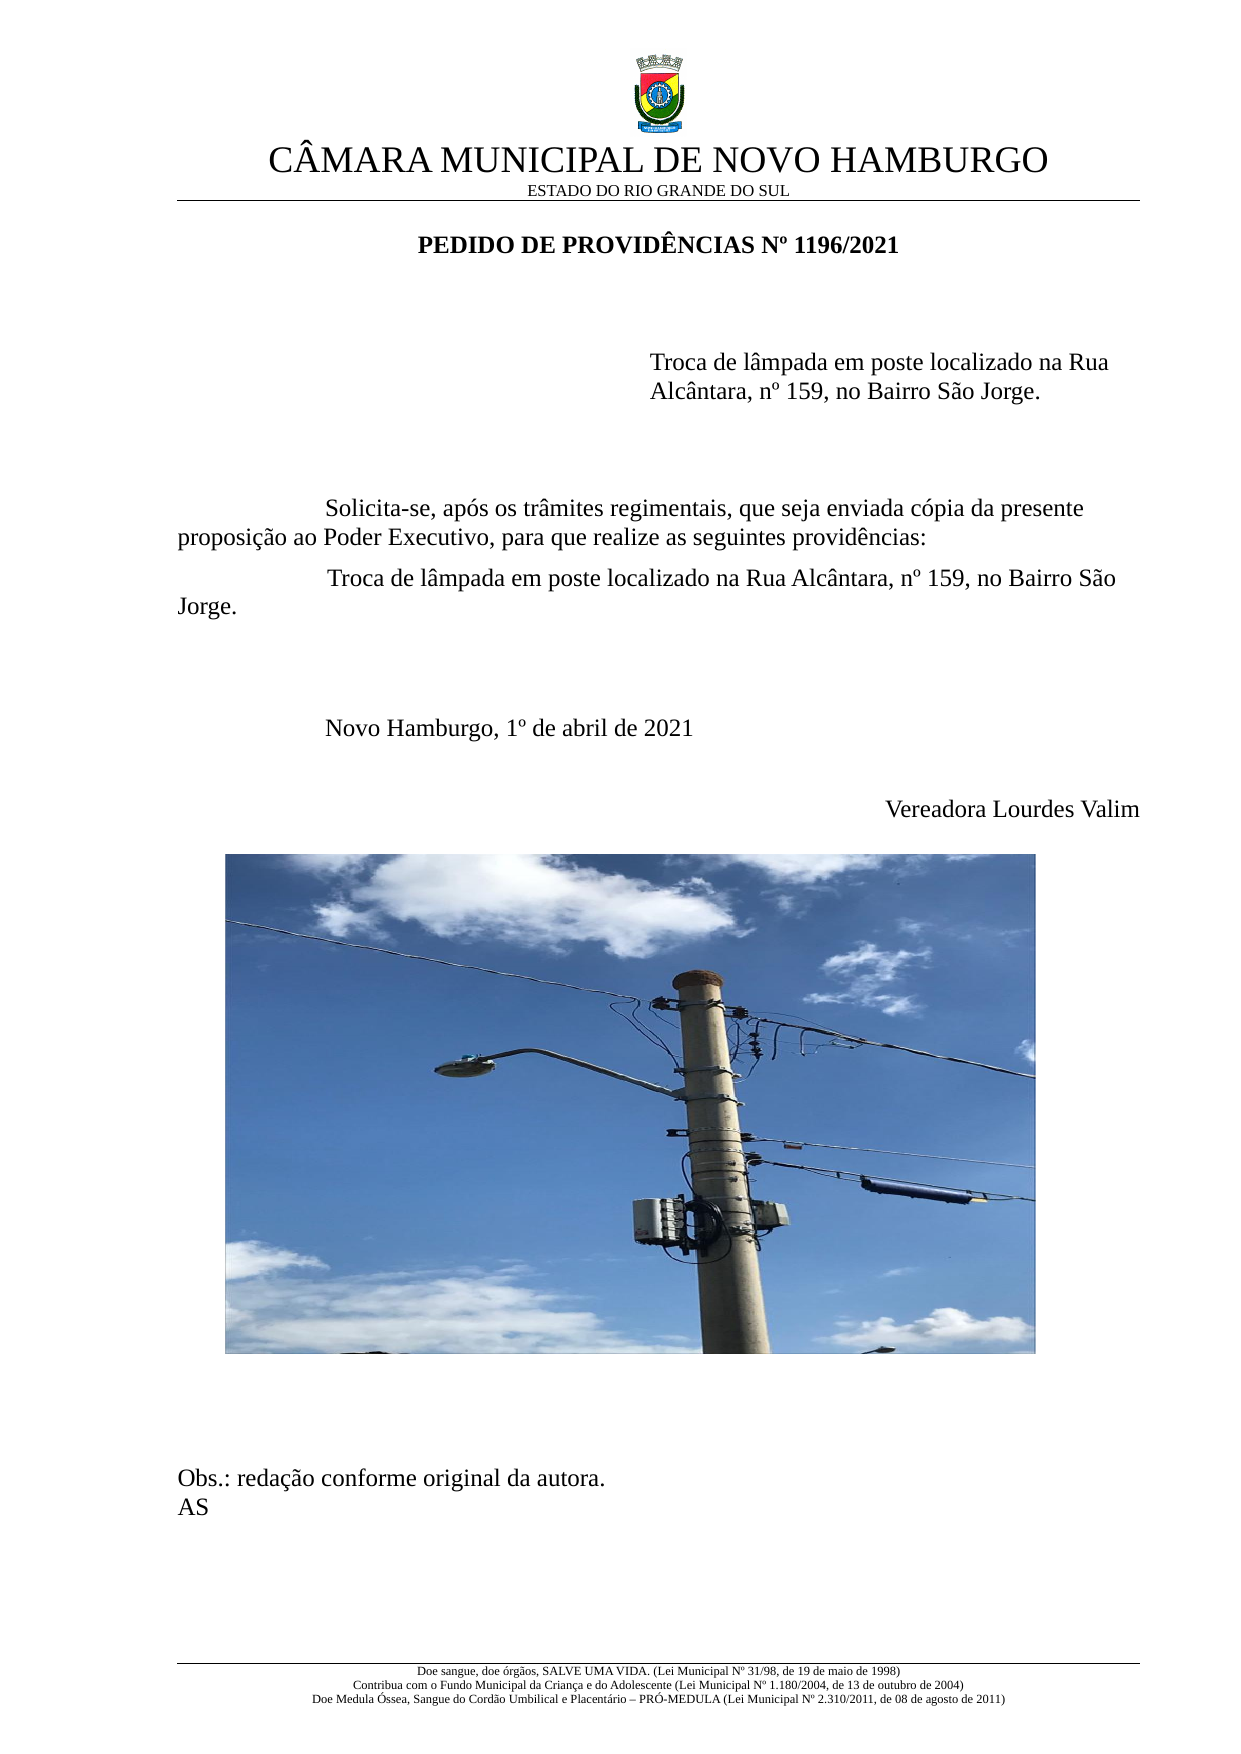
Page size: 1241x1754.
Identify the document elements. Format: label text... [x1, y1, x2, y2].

picture [630, 48, 687, 137]
text Solicita-se, após os trâmites regimentais, que seja enviada cópia da presente proposição ao Poder Executivo, para que realize as seguintes providências: [177, 493, 1140, 551]
text Novo Hamburgo, 1º de abril de 2021 [177, 713, 1140, 742]
text Troca de lâmpada em poste localizado na Rua Alcântara, nº 159, no Bairro São Jorge. [177, 563, 1140, 620]
text Obs.: redação conforme original da autora. [177, 1463, 1140, 1492]
picture [225, 854, 1036, 1354]
text PEDIDO DE PROVIDÊNCIAS Nº 1196/2021 [177, 230, 1140, 259]
text AS [177, 1492, 1140, 1520]
text Vereadora Lourdes Valim [177, 794, 1140, 823]
text Troca de lâmpada em poste localizado na Rua Alcântara, nº 159, no Bairro São Jorge. [649, 347, 1140, 405]
